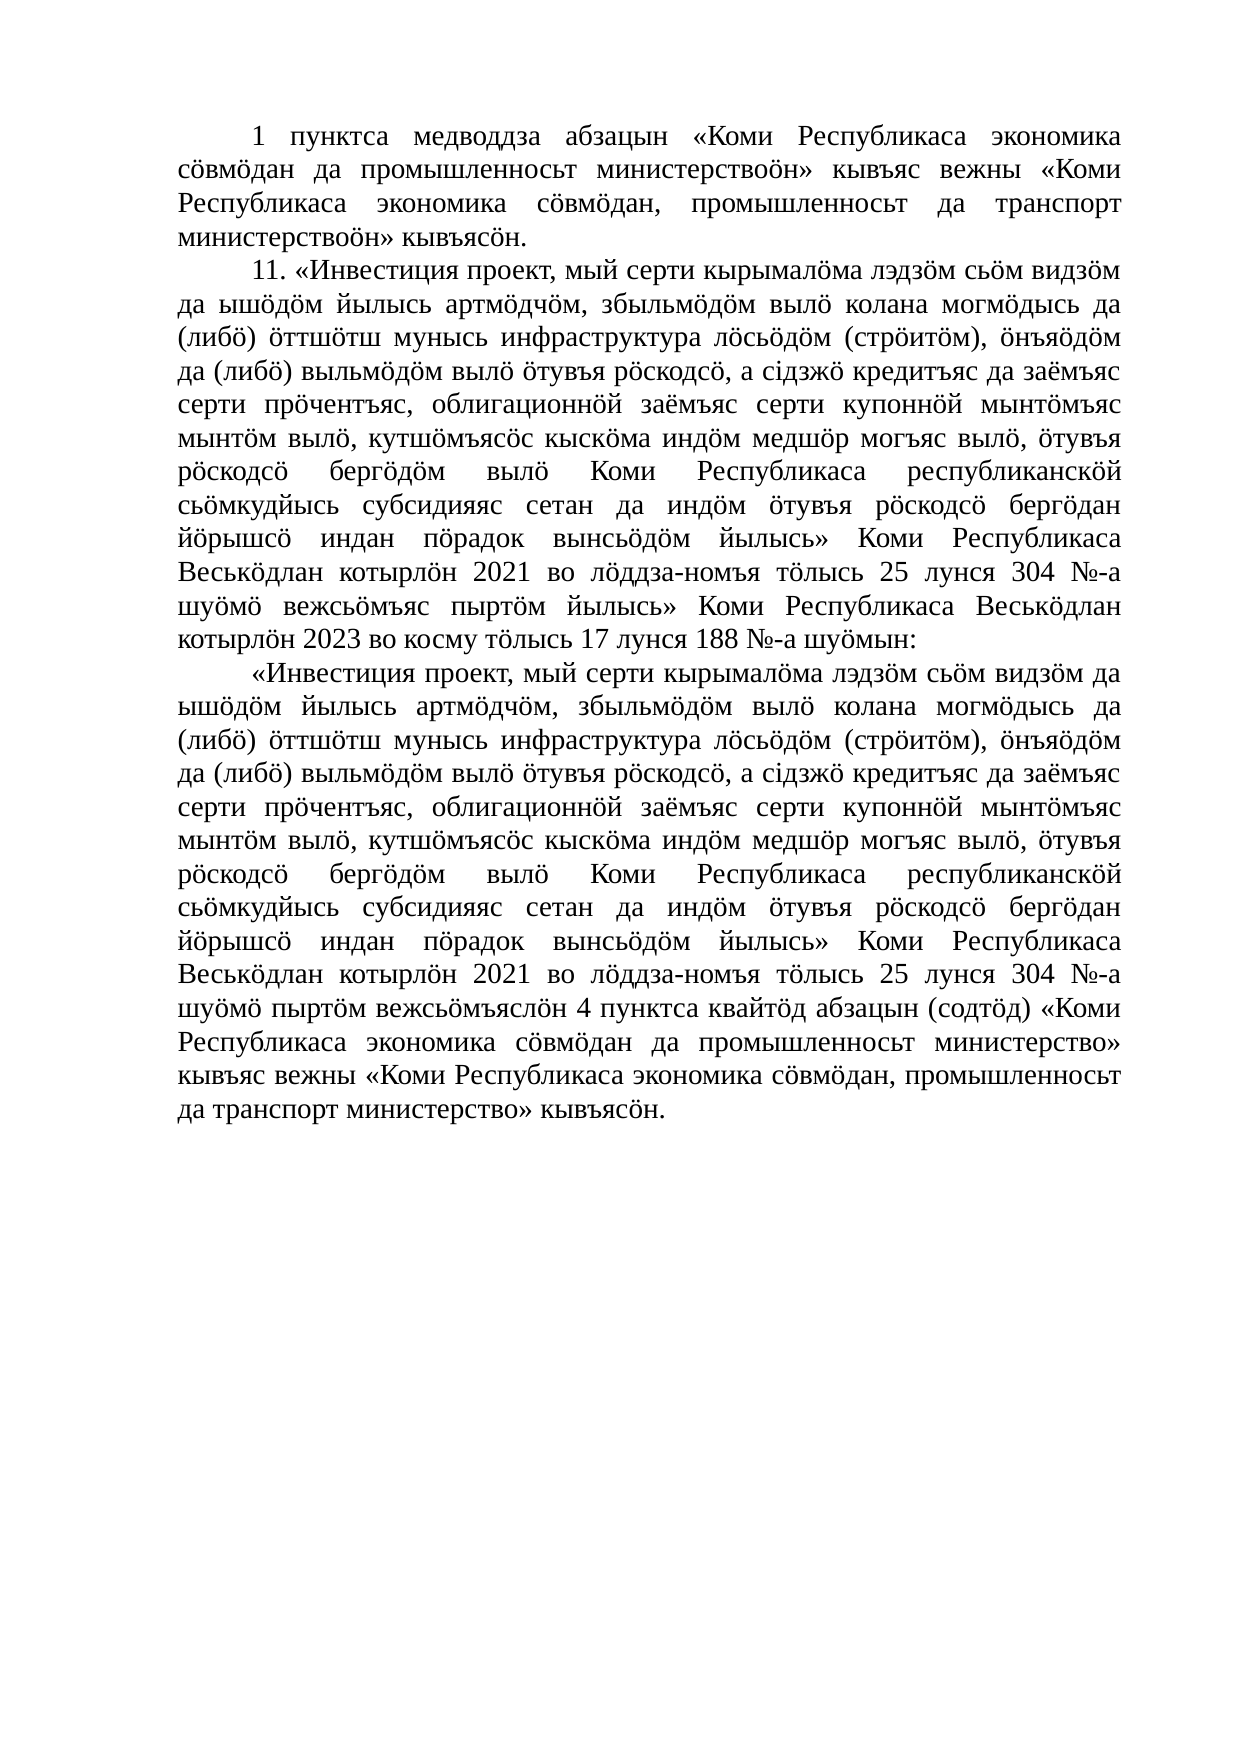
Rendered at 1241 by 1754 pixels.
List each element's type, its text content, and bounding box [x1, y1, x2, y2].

text «Инвестиция проект, мый серти кырымалӧма лэдзӧм сьӧм видзӧм да ышӧдӧм йылысь артмӧдчӧм, збыльмӧдӧм вылӧ колана могмӧдысь да (либӧ) ӧттшӧтш мунысь инфраструктура лӧсьӧдӧм (стрӧитӧм), ӧнъяӧдӧм да (либӧ) выльмӧдӧм вылӧ ӧтувъя рӧскодсӧ, а сідзжӧ кредитъяс да заёмъяс серти прӧчентъяс, облигационнӧй заёмъяс серти купоннӧй мынтӧмъяс мынтӧм вылӧ, кутшӧмъясӧс кыскӧма индӧм медшӧр могъяс вылӧ, ӧтувъя рӧскодсӧ бергӧдӧм вылӧ Коми Республикаса республиканскӧй сьӧмкудйысь субсидияяс сетан да индӧм ӧтувъя рӧскодсӧ бергӧдан йӧрышсӧ индан пӧрадок вынсьӧдӧм йылысь» Коми Республикаса Веськӧдлан котырлӧн 2021 во лӧддза-номъя тӧлысь 25 лунся 304 №-а шуӧмӧ пыртӧм вежсьӧмъяслӧн 4 пунктса квайтӧд абзацын (содтӧд) «Коми Республикаса экономика сӧвмӧдан да промышленносьт министерство» кывъяс вежны «Коми Республикаса экономика сӧвмӧдан, промышленносьт да транспорт министерство» кывъясӧн. [177, 655, 1122, 1124]
text 1 пунктса медводдза абзацын «Коми Республикаса экономика сӧвмӧдан да промышленносьт министерствоӧн» кывъяс вежны «Коми Республикаса экономика сӧвмӧдан, промышленносьт да транспорт министерствоӧн» кывъясӧн. [177, 118, 1122, 252]
text 11. «Инвестиция проект, мый серти кырымалӧма лэдзӧм сьӧм видзӧм да ышӧдӧм йылысь артмӧдчӧм, збыльмӧдӧм вылӧ колана могмӧдысь да (либӧ) ӧттшӧтш мунысь инфраструктура лӧсьӧдӧм (стрӧитӧм), ӧнъяӧдӧм да (либӧ) выльмӧдӧм вылӧ ӧтувъя рӧскодсӧ, а сідзжӧ кредитъяс да заёмъяс серти прӧчентъяс, облигационнӧй заёмъяс серти купоннӧй мынтӧмъяс мынтӧм вылӧ, кутшӧмъясӧс кыскӧма индӧм медшӧр могъяс вылӧ, ӧтувъя рӧскодсӧ бергӧдӧм вылӧ Коми Республикаса республиканскӧй сьӧмкудйысь субсидияяс сетан да индӧм ӧтувъя рӧскодсӧ бергӧдан йӧрышсӧ индан пӧрадок вынсьӧдӧм йылысь» Коми Республикаса Веськӧдлан котырлӧн 2021 во лӧддза-номъя тӧлысь 25 лунся 304 №-а шуӧмӧ вежсьӧмъяс пыртӧм йылысь» Коми Республикаса Веськӧдлан котырлӧн 2023 во косму тӧлысь 17 лунся 188 №-а шуӧмын: [177, 252, 1122, 655]
